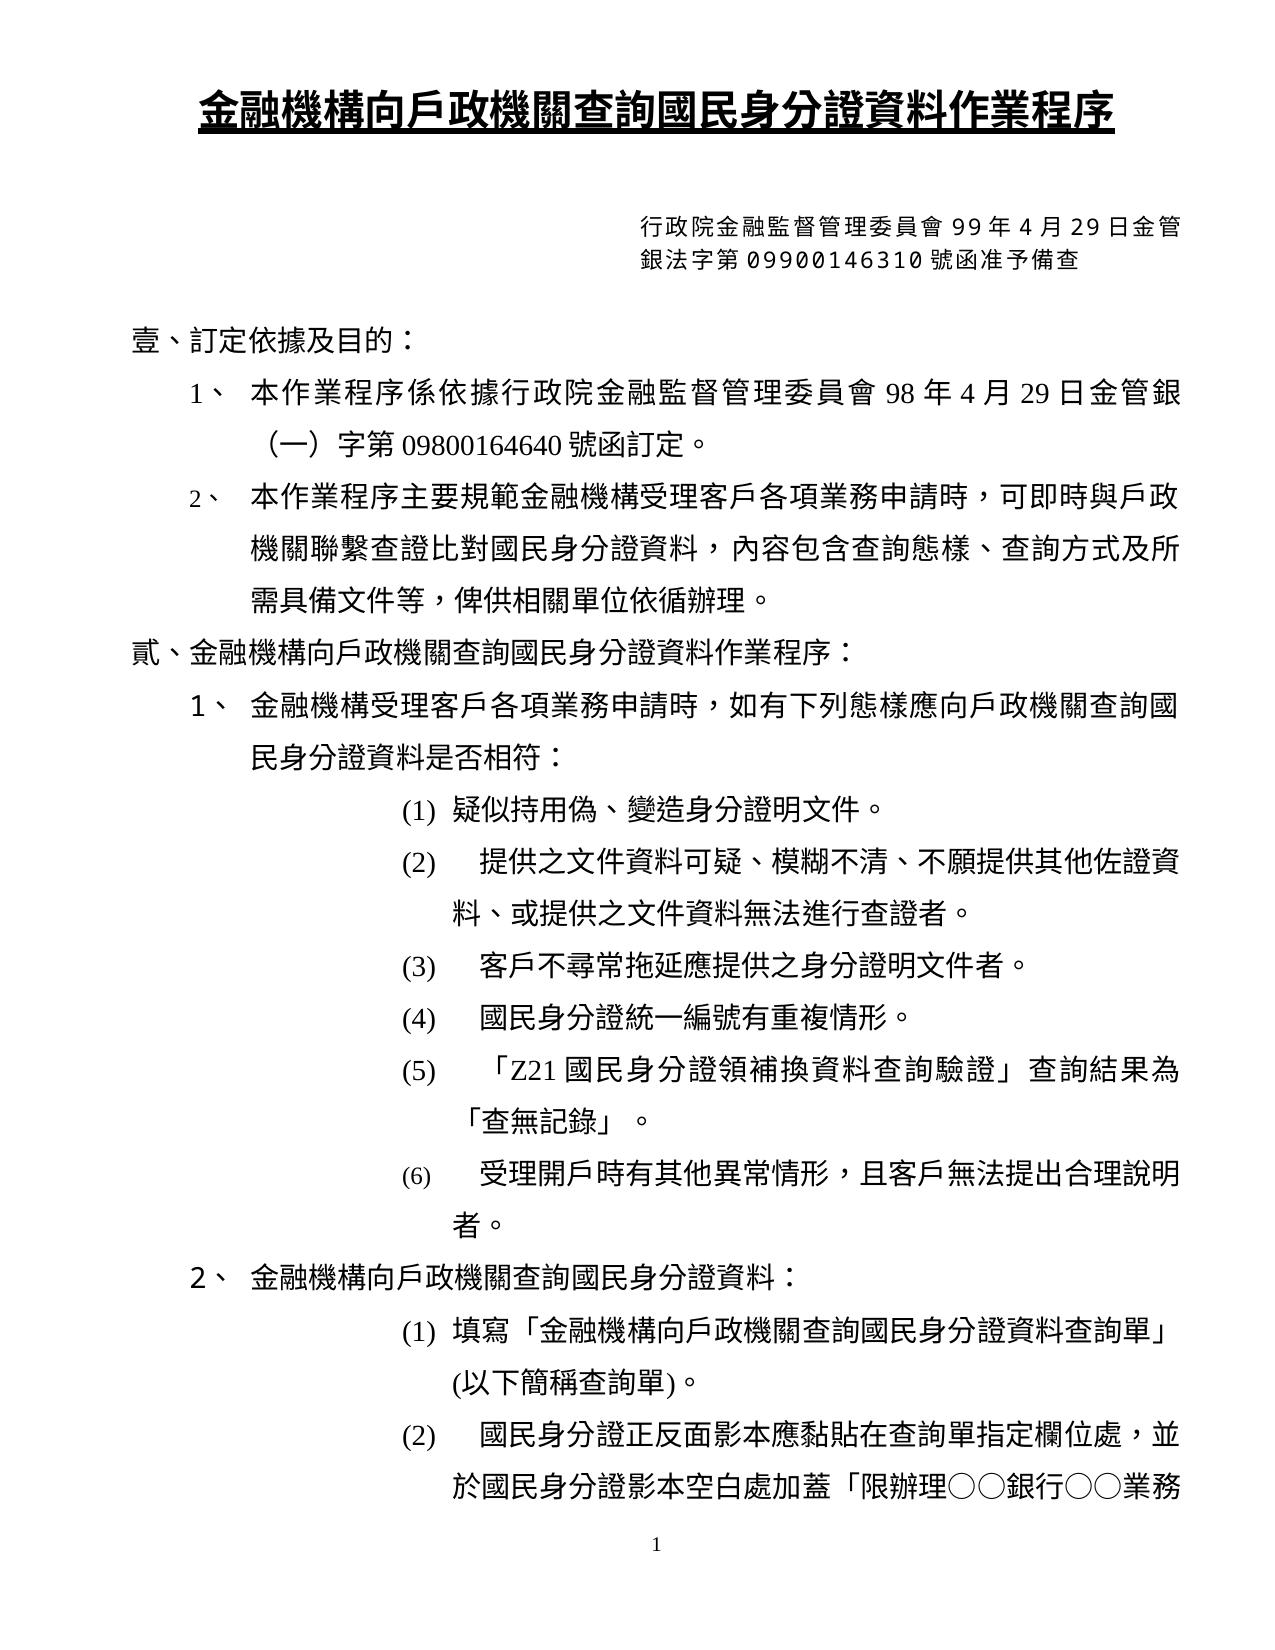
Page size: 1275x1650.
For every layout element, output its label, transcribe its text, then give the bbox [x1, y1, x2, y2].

list 本作業程序主要規範金融機構受理客戶各項業務申請時，可即時與戶政機關聯繫查證比對國民身分證資料，內容包含查詢態樣、查詢方式及所需具備文件等，俾供相關單位依循辦理。 [189, 466, 1181, 622]
list 受理開戶時有其他異常情形，且客戶無法提出合理說明者。 [402, 1143, 1181, 1247]
list 金融機構受理客戶各項業務申請時，如有下列態樣應向戶政機關查詢國民身分證資料是否相符： [189, 674, 1181, 778]
text 行政院金融監督管理委員會99年4月29日金管銀法字第09900146310號函准予備查 [640, 209, 1181, 276]
list 「Z21國民身分證領補換資料查詢驗證」查詢結果為「查無記錄」。 [402, 1039, 1181, 1143]
text 金融機構向戶政機關查詢國民身分證資料作業程序 [131, 75, 1181, 137]
list 疑似持用偽、變造身分證明文件。 [402, 778, 1181, 831]
list 金融機構向戶政機關查詢國民身分證資料： [189, 1247, 1181, 1299]
list 本作業程序係依據行政院金融監督管理委員會98年4月29日金管銀（一）字第09800164640號函訂定。 [189, 362, 1181, 466]
list 國民身分證統一編號有重複情形。 [402, 987, 1181, 1039]
text 壹、訂定依據及目的： [131, 310, 1181, 362]
list 填寫「金融機構向戶政機關查詢國民身分證資料查詢單」(以下簡稱查詢單)。 [402, 1299, 1181, 1403]
list 提供之文件資料可疑、模糊不清、不願提供其他佐證資料、或提供之文件資料無法進行查證者。 [402, 831, 1181, 935]
list 客戶不尋常拖延應提供之身分證明文件者。 [402, 935, 1181, 987]
list 國民身分證正反面影本應黏貼在查詢單指定欄位處，並於國民身分證影本空白處加蓋「限辦理○○銀行○○業務 [402, 1403, 1181, 1508]
text 貳、金融機構向戶政機關查詢國民身分證資料作業程序： [131, 622, 1181, 674]
